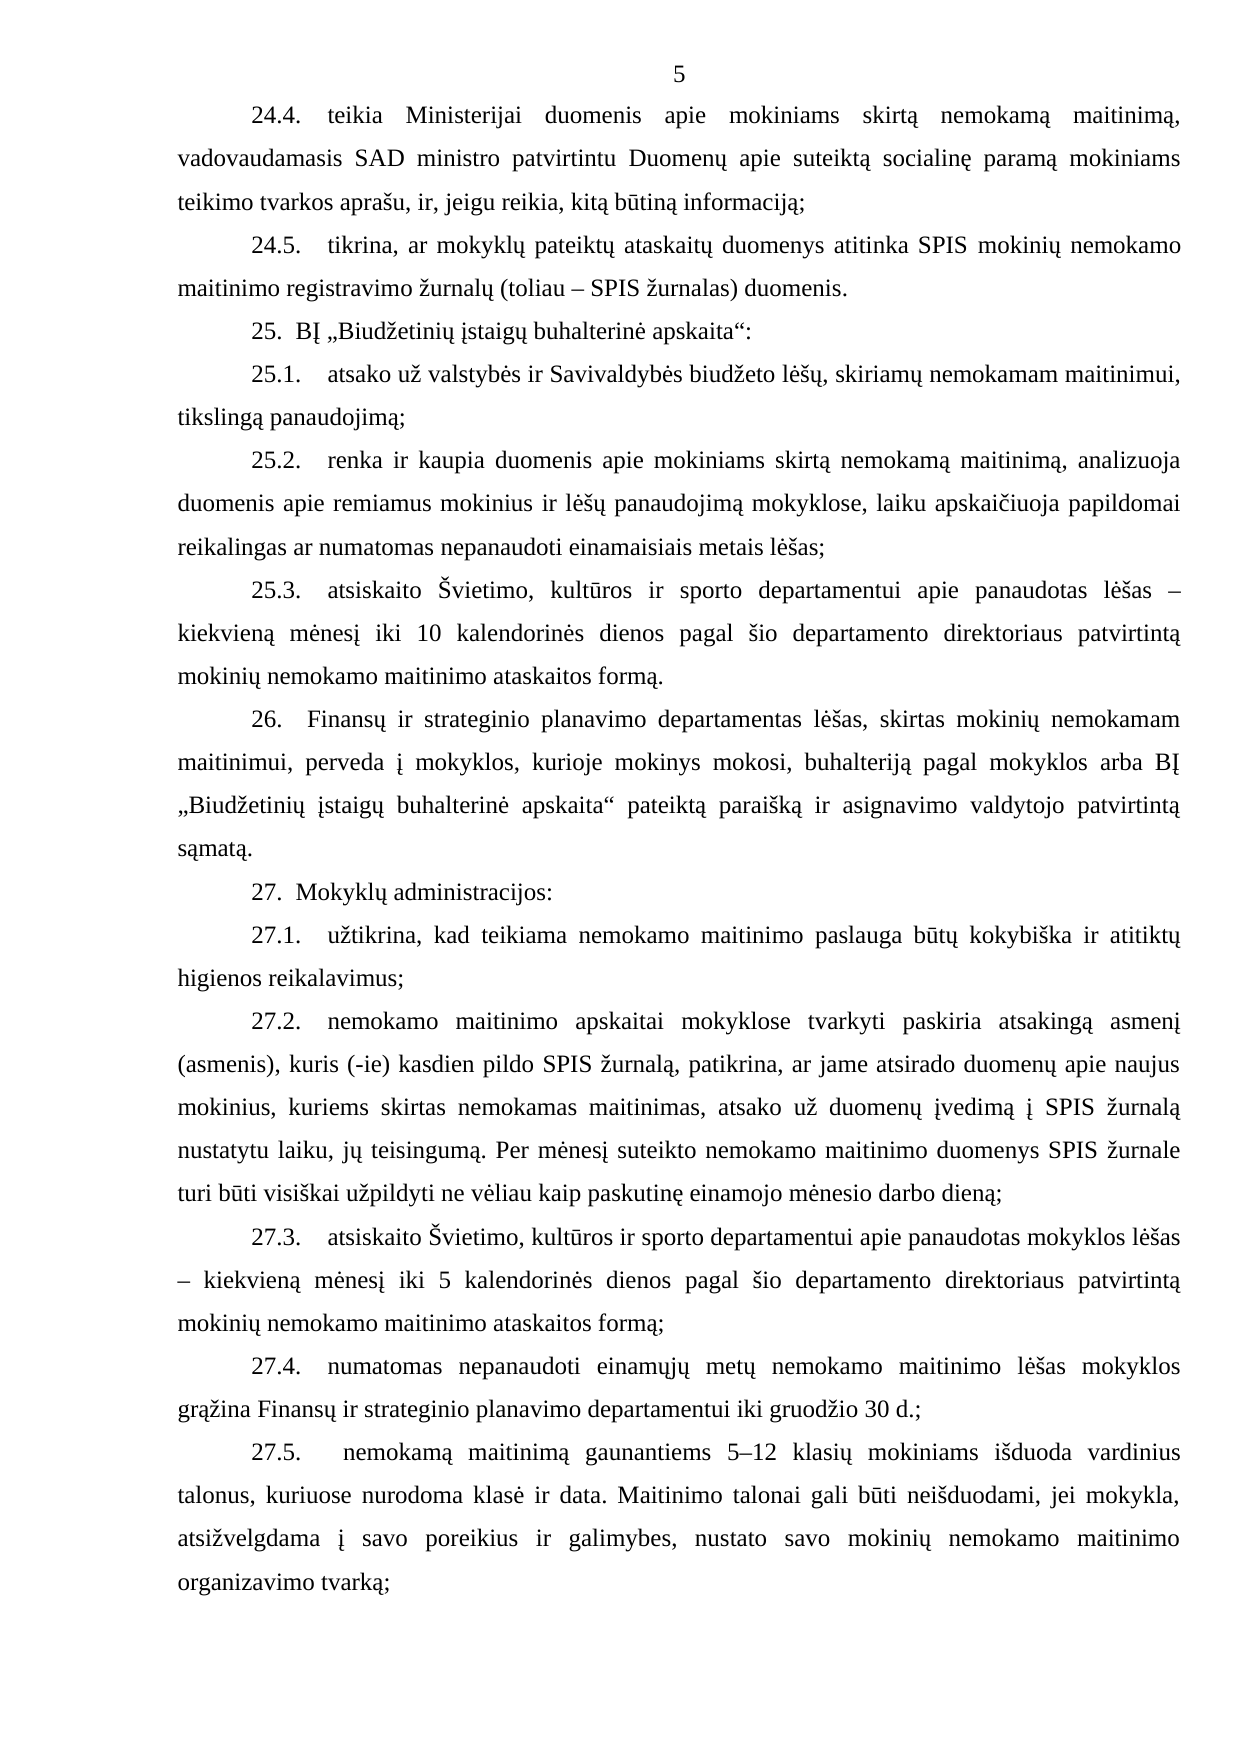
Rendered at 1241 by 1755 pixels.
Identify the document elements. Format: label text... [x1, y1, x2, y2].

text 27.4. numatomas nepanaudoti einamųjų metų nemokamo maitinimo lėšas mokyklos grąžina Finansų ir strateginio planavimo departamentui iki gruodžio 30 d.; [177, 1351, 1181, 1423]
text 27.2. nemokamo maitinimo apskaitai mokyklose tvarkyti paskiria atsakingą asmenį (asmenis), kuris (-ie) kasdien pildo SPIS žurnalą, patikrina, ar jame atsirado duomenų apie naujus mokinius, kuriems skirtas nemokamas maitinimas, atsako už duomenų įvedimą į SPIS žurnalą nustatytu laiku, jų teisingumą. Per mėnesį suteikto nemokamo maitinimo duomenys SPIS žurnale turi būti visiškai užpildyti ne vėliau kaip paskutinę einamojo mėnesio darbo dieną; [177, 1006, 1181, 1207]
text 25.2. renka ir kaupia duomenis apie mokiniams skirtą nemokamą maitinimą, analizuoja duomenis apie remiamus mokinius ir lėšų panaudojimą mokyklose, laiku apskaičiuoja papildomai reikalingas ar numatomas nepanaudoti einamaisiais metais lėšas; [177, 445, 1181, 560]
text 25. BĮ „Biudžetinių įstaigų buhalterinė apskaita“: [177, 316, 1181, 345]
text 27.1. užtikrina, kad teikiama nemokamo maitinimo paslauga būtų kokybiška ir atitiktų higienos reikalavimus; [177, 920, 1181, 992]
text 25.3. atsiskaito Švietimo, kultūros ir sporto departamentui apie panaudotas lėšas – kiekvieną mėnesį iki 10 kalendorinės dienos pagal šio departamento direktoriaus patvirtintą mokinių nemokamo maitinimo ataskaitos formą. [177, 575, 1181, 690]
text 26. Finansų ir strateginio planavimo departamentas lėšas, skirtas mokinių nemokamam maitinimui, perveda į mokyklos, kurioje mokinys mokosi, buhalteriją pagal mokyklos arba BĮ „Biudžetinių įstaigų buhalterinė apskaita“ pateiktą paraišką ir asignavimo valdytojo patvirtintą sąmatą. [177, 704, 1181, 862]
text 27.5. nemokamą maitinimą gaunantiems 5–12 klasių mokiniams išduoda vardinius talonus, kuriuose nurodoma klasė ir data. Maitinimo talonai gali būti neišduodami, jei mokykla, atsižvelgdama į savo poreikius ir galimybes, nustato savo mokinių nemokamo maitinimo organizavimo tvarką; [177, 1437, 1181, 1595]
text 27.3. atsiskaito Švietimo, kultūros ir sporto departamentui apie panaudotas mokyklos lėšas – kiekvieną mėnesį iki 5 kalendorinės dienos pagal šio departamento direktoriaus patvirtintą mokinių nemokamo maitinimo ataskaitos formą; [177, 1222, 1181, 1337]
text 24.5. tikrina, ar mokyklų pateiktų ataskaitų duomenys atitinka SPIS mokinių nemokamo maitinimo registravimo žurnalų (toliau – SPIS žurnalas) duomenis. [177, 230, 1181, 302]
text 27. Mokyklų administracijos: [177, 877, 1181, 905]
text 24.4. teikia Ministerijai duomenis apie mokiniams skirtą nemokamą maitinimą, vadovaudamasis SAD ministro patvirtintu Duomenų apie suteiktą socialinę paramą mokiniams teikimo tvarkos aprašu, ir, jeigu reikia, kitą būtiną informaciją; [177, 100, 1181, 215]
text 25.1. atsako už valstybės ir Savivaldybės biudžeto lėšų, skiriamų nemokamam maitinimui, tikslingą panaudojimą; [177, 359, 1181, 431]
